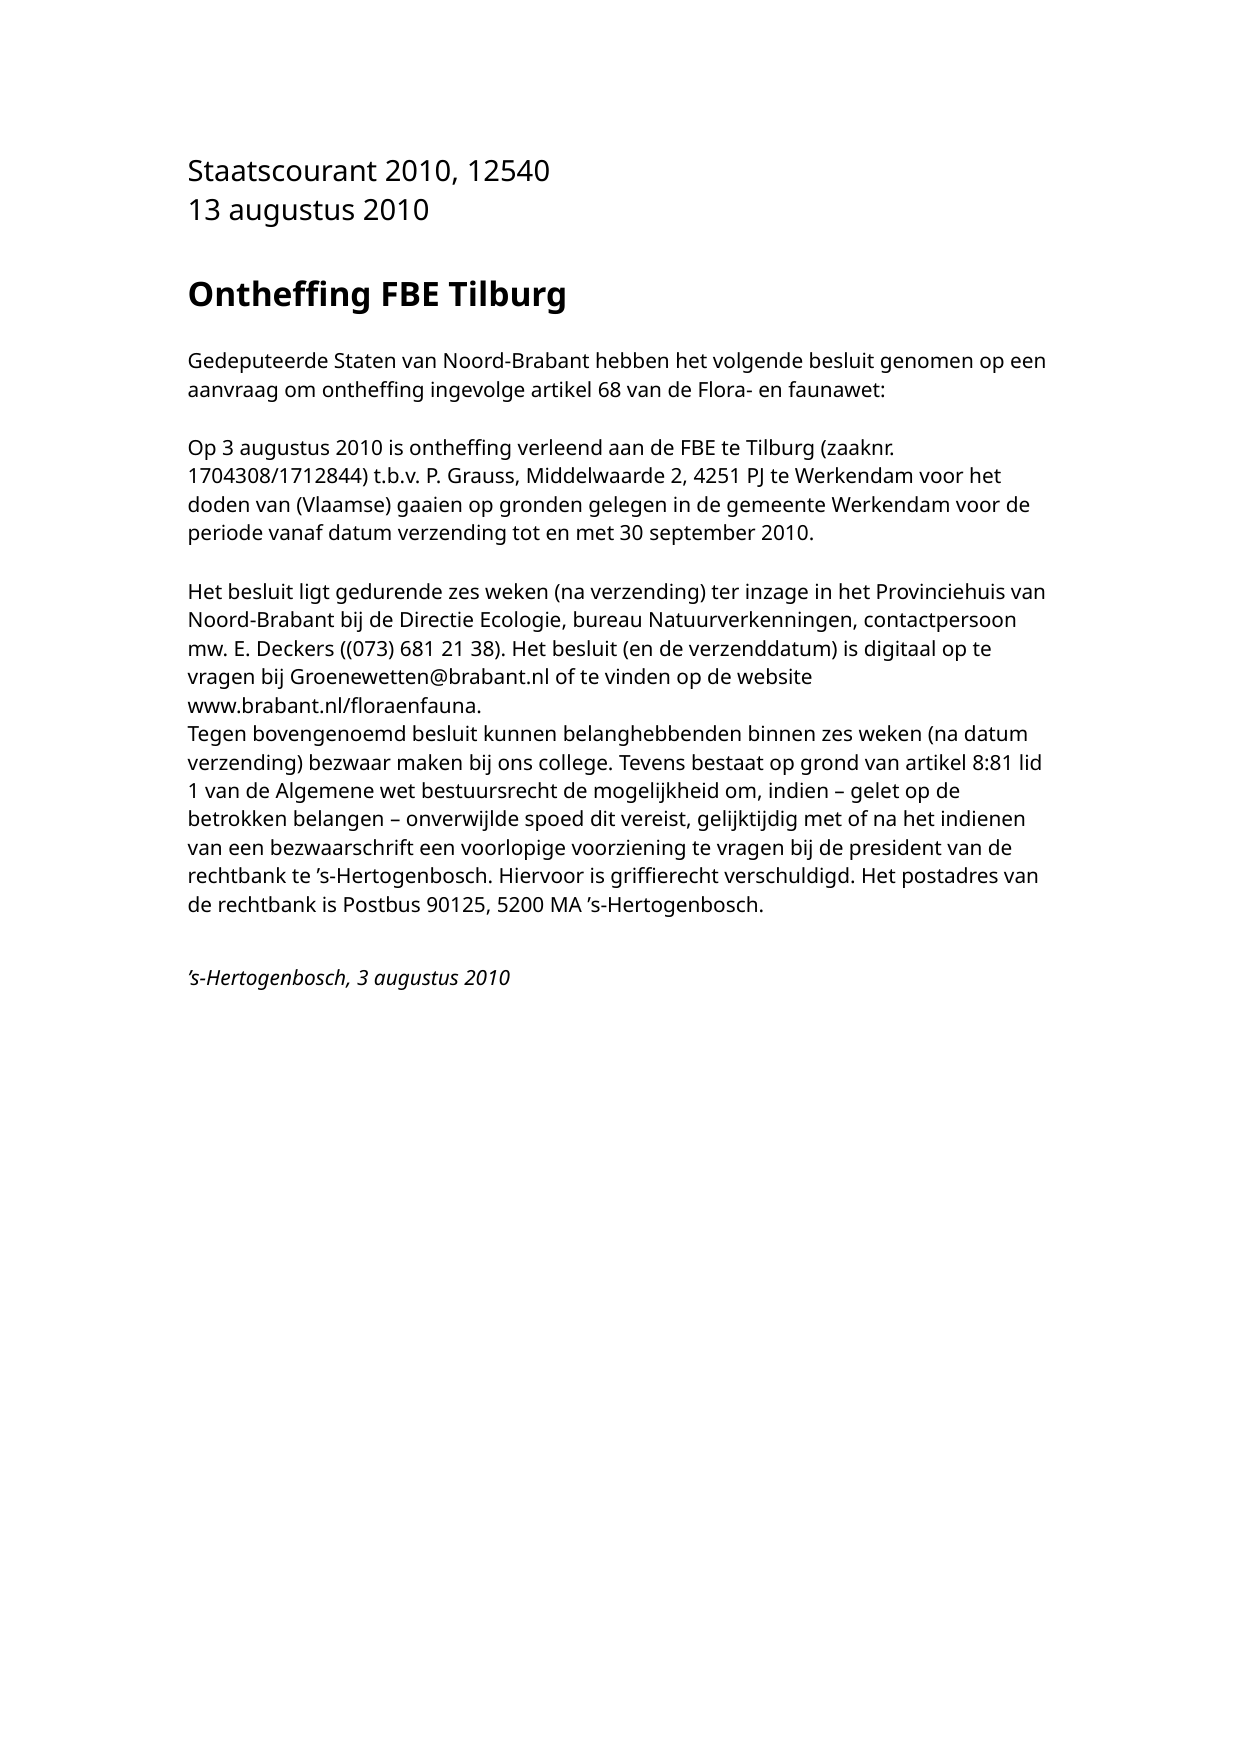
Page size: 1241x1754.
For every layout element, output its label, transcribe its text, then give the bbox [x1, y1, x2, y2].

text Staatscourant 2010, 12540 [187, 150, 1053, 190]
text 13 augustus 2010 [187, 190, 1053, 229]
text Op 3 augustus 2010 is ontheffing verleend aan de FBE te Tilburg (zaaknr. 1704308/1712844) t.b.v. P. Grauss, Middelwaarde 2, 4251 PJ te Werkendam voor het doden van (Vlaamse) gaaien op gronden gelegen in de gemeente Werkendam voor de periode vanaf datum verzending tot en met 30 september 2010. [187, 433, 1053, 547]
text ’s-Hertogenbosch, 3 augustus 2010 [187, 963, 1053, 992]
text Gedeputeerde Staten van Noord-Brabant hebben het volgende besluit genomen op een aanvraag om ontheffing ingevolge artikel 68 van de Flora- en faunawet: [187, 346, 1053, 403]
text Het besluit ligt gedurende zes weken (na verzending) ter inzage in het Provinciehuis van Noord-Brabant bij de Directie Ecologie, bureau Natuurverkenningen, contactpersoon mw. E. Deckers ((073) 681 21 38). Het besluit (en de verzenddatum) is digitaal op te vragen bij Groenewetten@brabant.nl of te vinden op de website www.brabant.nl/floraenfauna. [187, 577, 1053, 719]
subtitle Ontheffing FBE Tilburg [187, 271, 1053, 316]
text Tegen bovengenoemd besluit kunnen belanghebbenden binnen zes weken (na datum verzending) bezwaar maken bij ons college. Tevens bestaat op grond van artikel 8:81 lid 1 van de Algemene wet bestuursrecht de mogelijkheid om, indien – gelet op de betrokken belangen – onverwijlde spoed dit vereist, gelijktijdig met of na het indienen van een bezwaarschrift een voorlopige voorziening te vragen bij de president van de rechtbank te ’s-Hertogenbosch. Hiervoor is griffierecht verschuldigd. Het postadres van de rechtbank is Postbus 90125, 5200 MA ’s-Hertogenbosch. [187, 719, 1053, 918]
